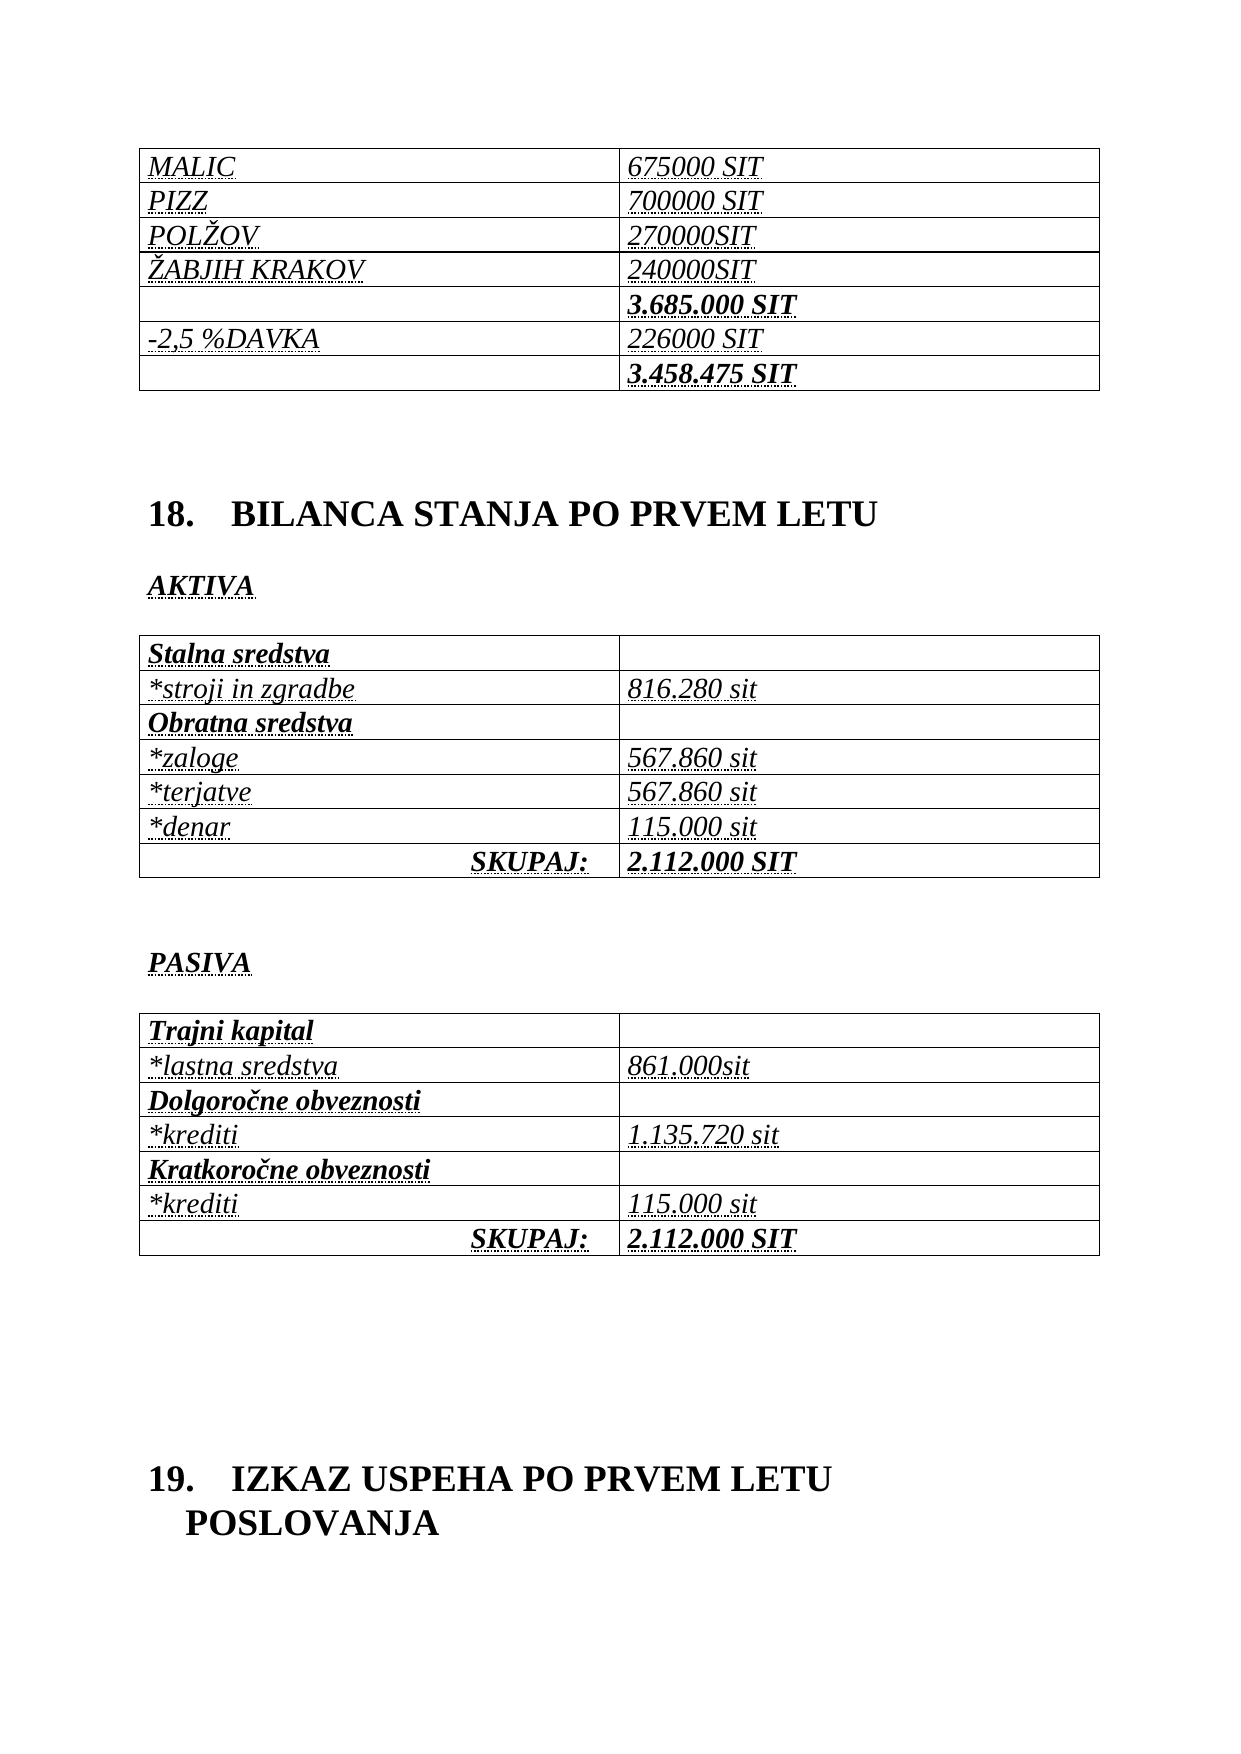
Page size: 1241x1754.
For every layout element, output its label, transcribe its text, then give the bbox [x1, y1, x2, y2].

table_cell 1.135.720 sit [620, 1117, 1099, 1151]
text AKTIVA [148, 568, 1069, 602]
table_cell POLŽOV [140, 218, 619, 251]
table_cell 816.280 sit [620, 671, 1099, 704]
table_cell 567.860 sit [620, 740, 1099, 773]
table_cell *krediti [140, 1117, 619, 1151]
table_cell *krediti [140, 1186, 619, 1220]
table_cell -2,5 %DAVKA [140, 322, 619, 355]
table_cell [140, 356, 619, 390]
table_cell Dolgoročne obveznosti [140, 1083, 619, 1116]
table_header [620, 636, 1099, 670]
table_cell [620, 1083, 1099, 1116]
table_cell 675000 SIT [620, 149, 1099, 182]
table_cell *lastna sredstva [140, 1048, 619, 1082]
list IZKAZ USPEHA PO PRVEM LETU POSLOVANJA [148, 1457, 1093, 1543]
table_cell [620, 705, 1099, 739]
table_cell [140, 287, 619, 321]
table_cell 226000 SIT [620, 322, 1099, 355]
table_cell PIZZ [140, 183, 619, 217]
table_cell 567.860 sit [620, 775, 1099, 808]
table_cell 861.000sit [620, 1048, 1099, 1082]
table_cell *terjatve [140, 775, 619, 808]
table_header Stalna sredstva [140, 636, 619, 670]
list BILANCA STANJA PO PRVEM LETU [148, 491, 1093, 534]
table_cell [620, 1152, 1099, 1185]
table_header Trajni kapital [140, 1014, 619, 1047]
table_cell 115.000 sit [620, 809, 1099, 843]
table_cell MALIC [140, 149, 619, 182]
table_cell SKUPAJ: [140, 1221, 619, 1254]
table_cell 3.685.000 SIT [620, 287, 1099, 321]
table_cell 240000SIT [620, 253, 1099, 286]
table_cell *zaloge [140, 740, 619, 773]
table_cell Obratna sredstva [140, 705, 619, 739]
table_cell 3.458.475 SIT [620, 356, 1099, 390]
table_cell 2.112.000 SIT [620, 1221, 1099, 1254]
table_cell 270000SIT [620, 218, 1099, 251]
table_cell 2.112.000 SIT [620, 844, 1099, 877]
table_cell 115.000 sit [620, 1186, 1099, 1220]
table_cell 700000 SIT [620, 183, 1099, 217]
table_cell *stroji in zgradbe [140, 671, 619, 704]
table_cell *denar [140, 809, 619, 843]
table_cell Kratkoročne obveznosti [140, 1152, 619, 1185]
table_header [620, 1014, 1099, 1047]
table_cell ŽABJIH KRAKOV [140, 253, 619, 286]
text PASIVA [148, 945, 1069, 979]
table_cell SKUPAJ: [140, 844, 619, 877]
